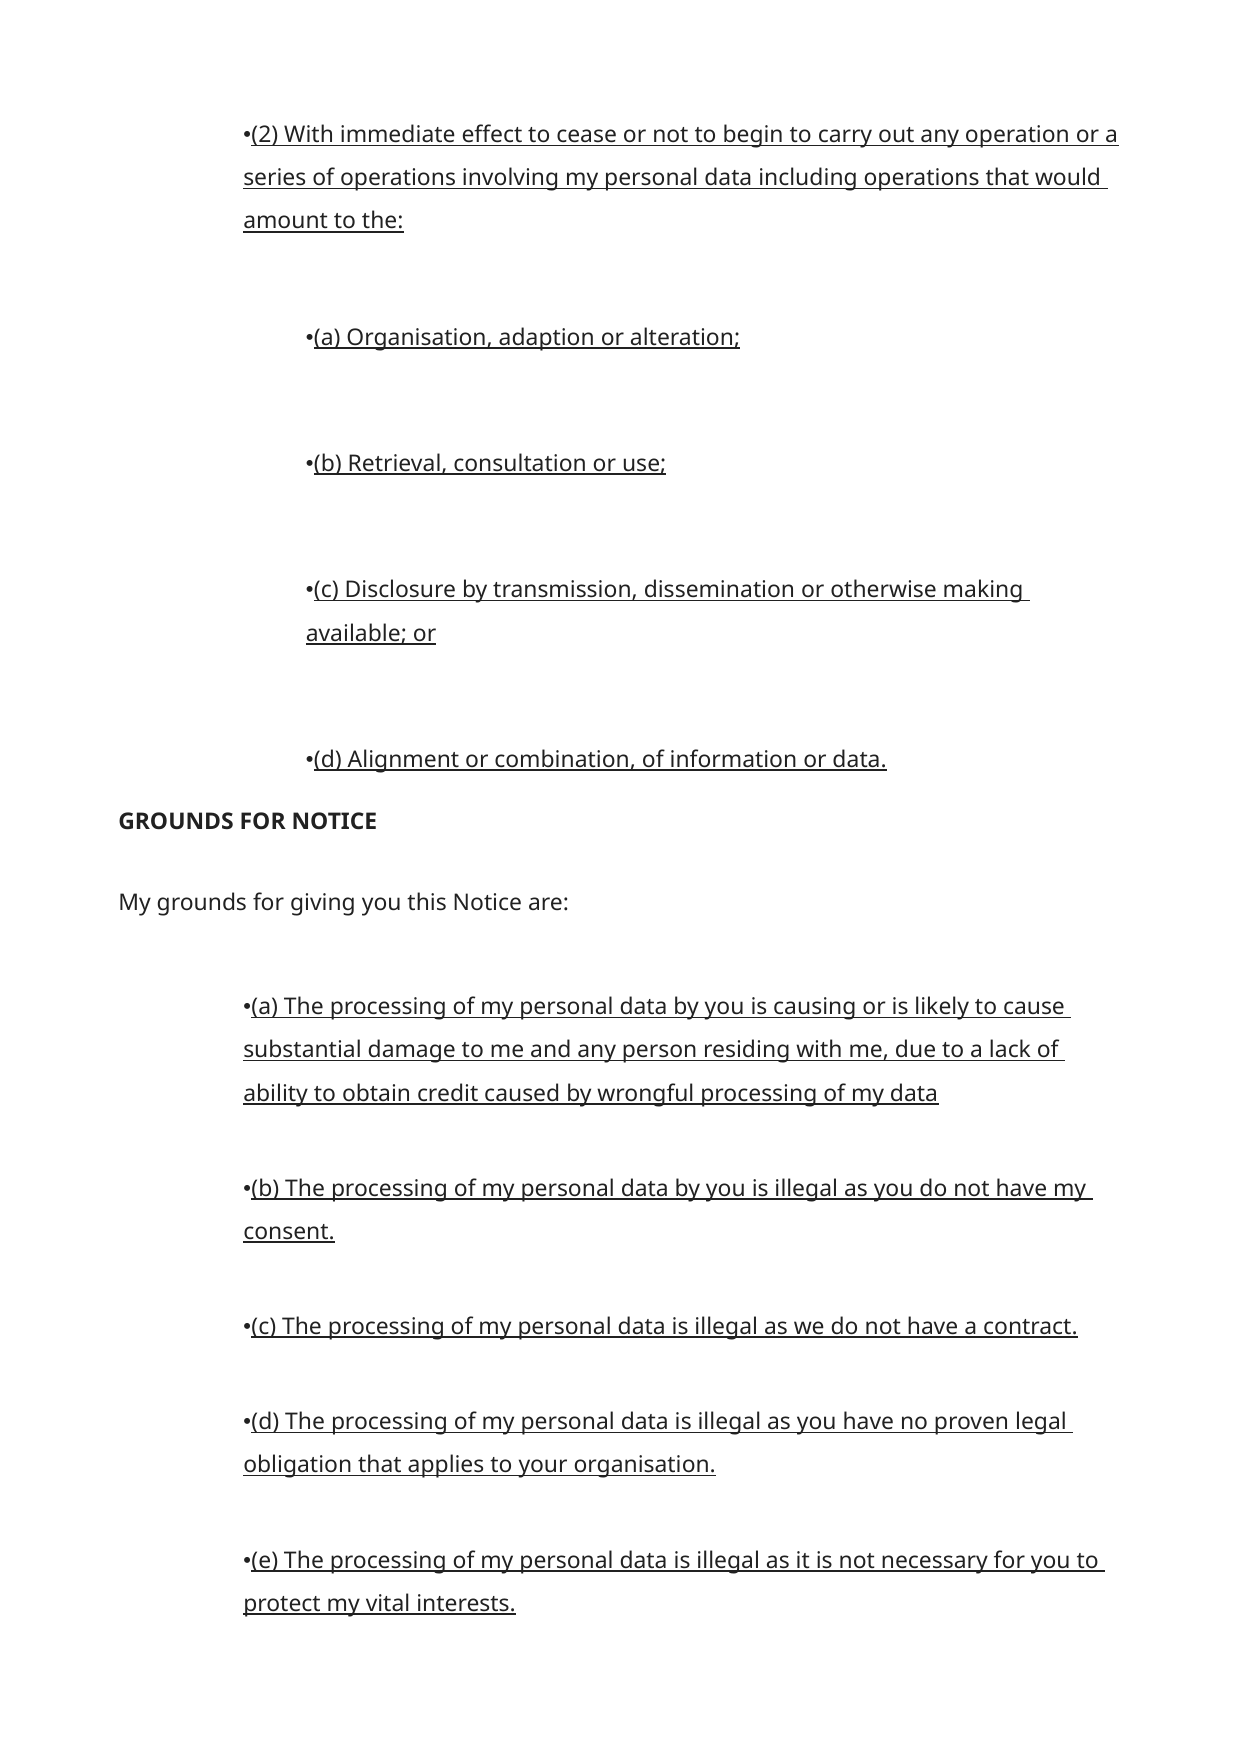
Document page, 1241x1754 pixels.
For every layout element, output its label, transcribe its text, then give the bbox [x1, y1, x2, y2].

list (a) Organisation, adaption or alteration; [306, 320, 1122, 352]
list (b) Retrieval, consultation or use; [306, 447, 1122, 478]
list (c) Disclosure by transmission, dissemination or otherwise making available; or [306, 573, 1122, 648]
list (d) The processing of my personal data is illegal as you have no proven legal obligation that applies to your organisation. [243, 1405, 1122, 1479]
list (a) The processing of my personal data by you is causing or is likely to cause substantial damage to me and any person residing with me, due to a lack of ability to obtain credit caused by wrongful processing of my data [243, 990, 1122, 1108]
list (e) The processing of my personal data is illegal as it is not necessary for you to protect my vital interests. [243, 1543, 1122, 1618]
list (d) Alignment or combination, of information or data. [306, 743, 1122, 774]
text GROUNDS FOR NOTICE [118, 805, 1122, 836]
text My grounds for giving you this Notice are: [118, 886, 1122, 917]
list (2) With immediate effect to cease or not to begin to carry out any operation or a series of operations involving my personal data including operations that would amount to the: [243, 118, 1122, 236]
list (b) The processing of my personal data by you is illegal as you do not have my consent. [243, 1172, 1122, 1246]
list (c) The processing of my personal data is illegal as we do not have a contract. [243, 1310, 1122, 1341]
